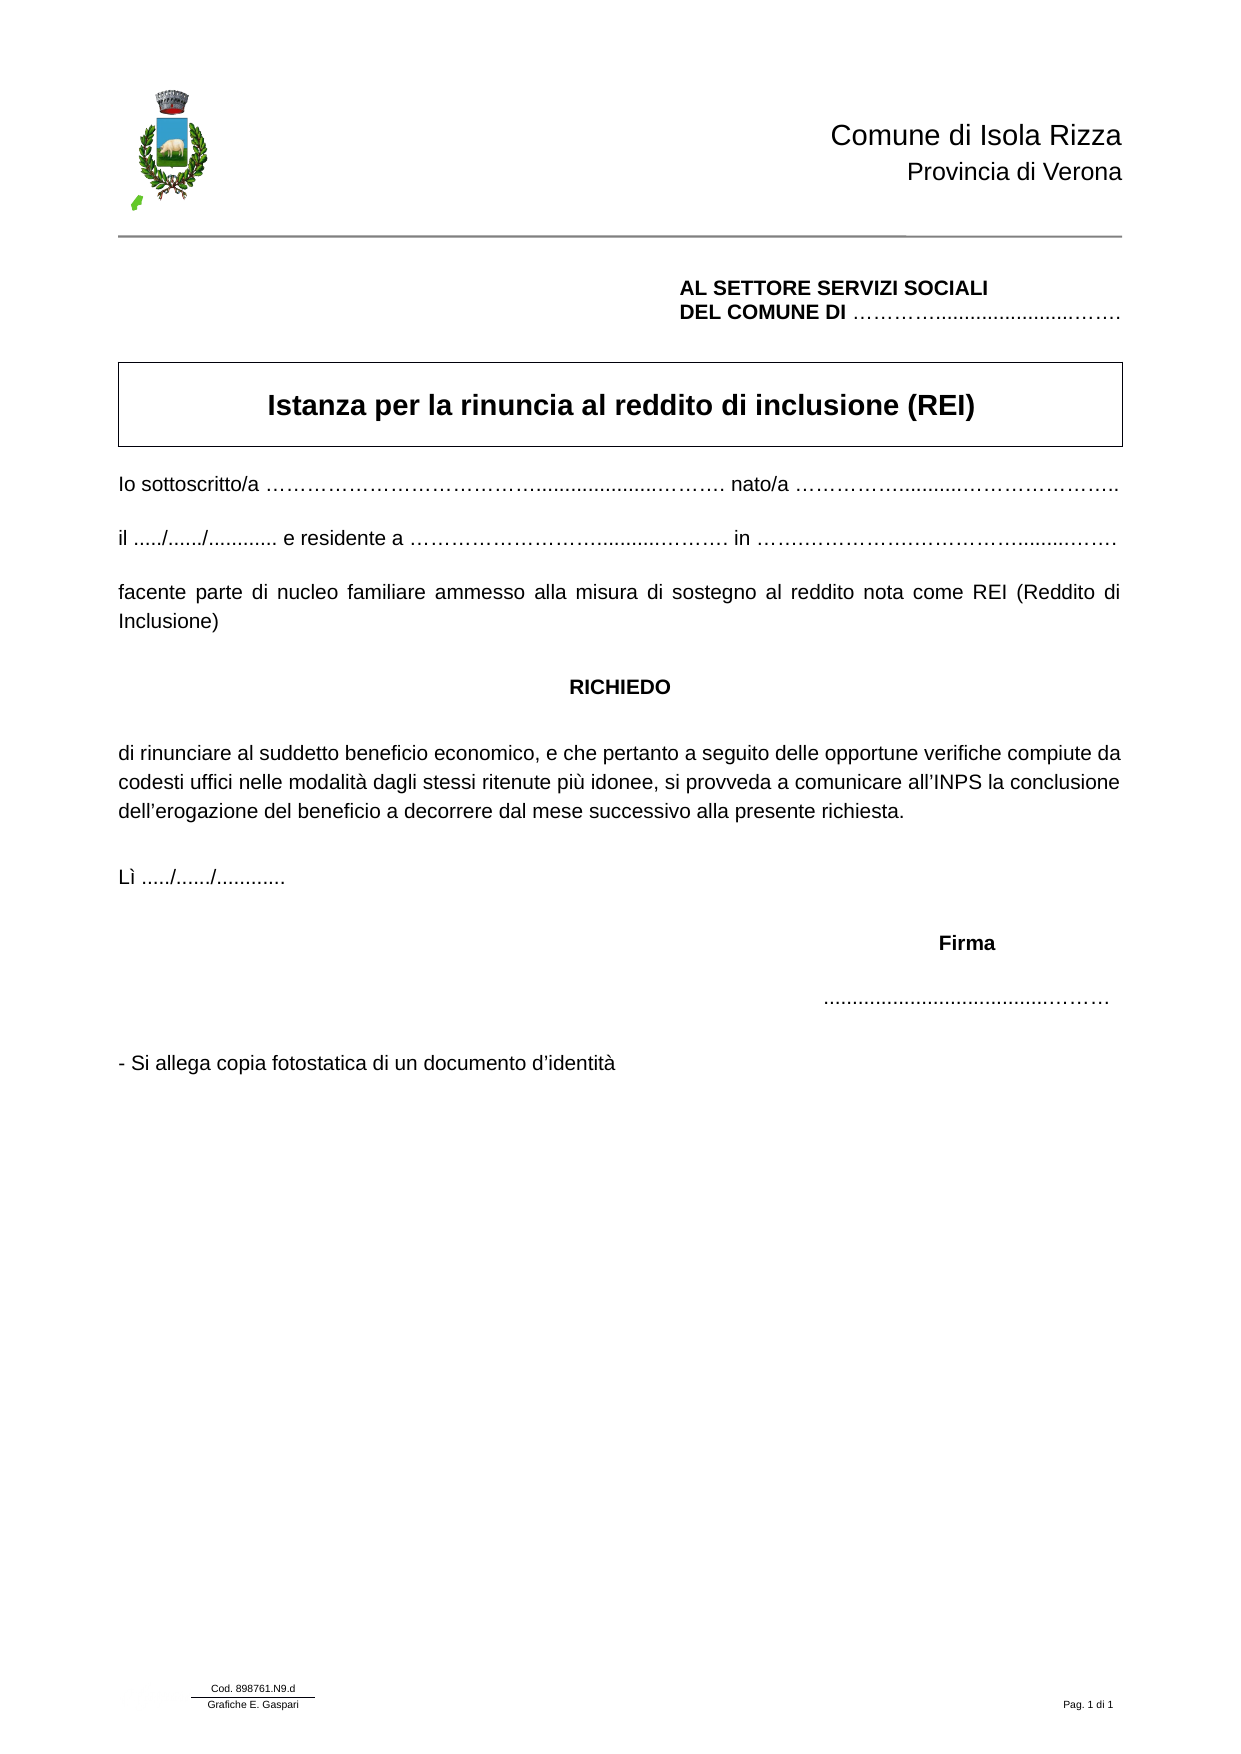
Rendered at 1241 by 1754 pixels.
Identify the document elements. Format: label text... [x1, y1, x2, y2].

text facente parte di nucleo familiare ammesso alla misura di sostegno al reddito nota come REI (Reddito di Inclusione) [118, 580, 1122, 632]
text Provincia di Verona [224, 157, 1122, 185]
text AL SETTORE SERVIZI SOCIALI DEL COMUNE DI …………........................……. [679, 276, 1122, 324]
picture [122, 87, 224, 219]
text Firma [812, 931, 1122, 955]
text il ...../....../............ e residente a ………………………...........………. in …….…………….…………….........……. [118, 526, 1122, 550]
text Comune di Isola Rizza [224, 118, 1122, 152]
text RICHIEDO [118, 675, 1122, 699]
table_header Istanza per la rinuncia al reddito di inclusione (REI) [119, 363, 1122, 446]
text di rinunciare al suddetto beneficio economico, e che pertanto a seguito delle opportune verifiche compiute da codesti uffici nelle modalità dagli stessi ritenute più idonee, si provveda a comunicare all’INPS la conclusione dell’erogazione del beneficio a decorrere dal mese successivo alla presente richiesta. [118, 741, 1122, 822]
text .......................................……… [812, 985, 1122, 1009]
text - Si allega copia fotostatica di un documento d’identità [118, 1051, 1122, 1075]
text Lì ...../....../............ [118, 865, 1122, 889]
text Io sottoscritto/a ………………………………….....................………. nato/a ……………...........………………….. [118, 472, 1122, 496]
